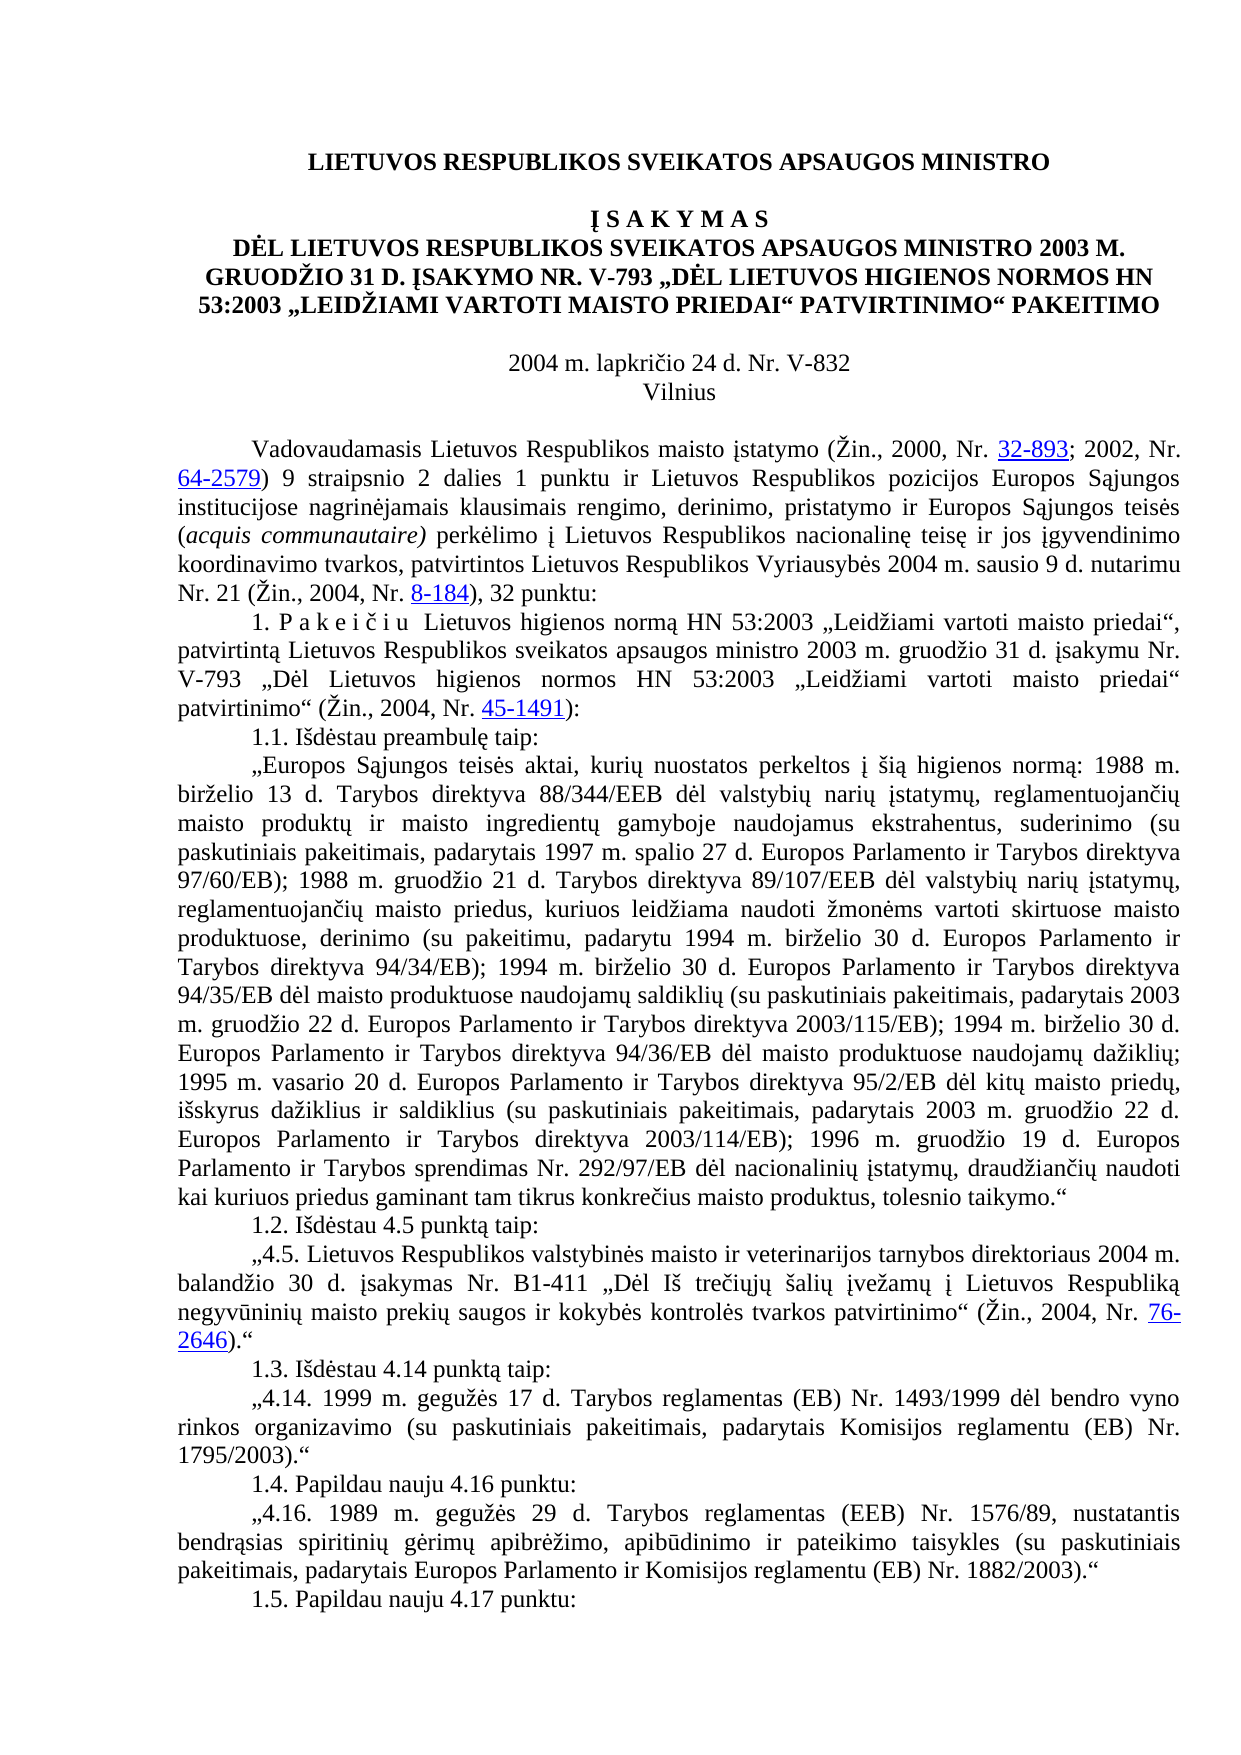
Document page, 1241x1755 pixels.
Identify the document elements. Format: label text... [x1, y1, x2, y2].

text Vilnius [177, 377, 1181, 406]
text LIETUVOS RESPUBLIKOS SVEIKATOS APSAUGOS MINISTRO [177, 147, 1181, 176]
text 1.1. Išdėstau preambulę taip: [177, 722, 1181, 751]
text „Europos Sąjungos teisės aktai, kurių nuostatos perkeltos į šią higienos normą: 1988 m. birželio 13 d. Tarybos direktyva 88/344/EEB dėl valstybių narių įstatymų, reglamentuojančių maisto produktų ir maisto ingredientų gamyboje naudojamus ekstrahentus, suderinimo (su paskutiniais pakeitimais, padarytais 1997 m. spalio 27 d. Europos Parlamento ir Tarybos direktyva 97/60/EB); 1988 m. gruodžio 21 d. Tarybos direktyva 89/107/EEB dėl valstybių narių įstatymų, reglamentuojančių maisto priedus, kuriuos leidžiama naudoti žmonėms vartoti skirtuose maisto produktuose, derinimo (su pakeitimu, padarytu 1994 m. birželio 30 d. Europos Parlamento ir Tarybos direktyva 94/34/EB); 1994 m. birželio 30 d. Europos Parlamento ir Tarybos direktyva 94/35/EB dėl maisto produktuose naudojamų saldiklių (su paskutiniais pakeitimais, padarytais 2003 m. gruodžio 22 d. Europos Parlamento ir Tarybos direktyva 2003/115/EB); 1994 m. birželio 30 d. Europos Parlamento ir Tarybos direktyva 94/36/EB dėl maisto produktuose naudojamų dažiklių; 1995 m. vasario 20 d. Europos Parlamento ir Tarybos direktyva 95/2/EB dėl kitų maisto priedų, išskyrus dažiklius ir saldiklius (su paskutiniais pakeitimais, padarytais 2003 m. gruodžio 22 d. Europos Parlamento ir Tarybos direktyva 2003/114/EB); 1996 m. gruodžio 19 d. Europos Parlamento ir Tarybos sprendimas Nr. 292/97/EB dėl nacionalinių įstatymų, draudžiančių naudoti kai kuriuos priedus gaminant tam tikrus konkrečius maisto produktus, tolesnio taikymo.“ [177, 751, 1181, 1211]
text 2004 m. lapkričio 24 d. Nr. V-832 [177, 348, 1181, 377]
text „4.14. 1999 m. gegužės 17 d. Tarybos reglamentas (EB) Nr. 1493/1999 dėl bendro vyno rinkos organizavimo (su paskutiniais pakeitimais, padarytais Komisijos reglamentu (EB) Nr. 1795/2003).“ [177, 1383, 1181, 1469]
text 1.2. Išdėstau 4.5 punktą taip: [177, 1211, 1181, 1239]
text Į S A K Y M A S [177, 204, 1181, 233]
text 1.5. Papildau nauju 4.17 punktu: [177, 1584, 1181, 1613]
text 1.3. Išdėstau 4.14 punktą taip: [177, 1354, 1181, 1383]
text 1. Pakeičiu Lietuvos higienos normą HN 53:2003 „Leidžiami vartoti maisto priedai“, patvirtintą Lietuvos Respublikos sveikatos apsaugos ministro 2003 m. gruodžio 31 d. įsakymu Nr. V-793 „Dėl Lietuvos higienos normos HN 53:2003 „Leidžiami vartoti maisto priedai“ patvirtinimo“ (Žin., 2004, Nr. 45-1491): [177, 607, 1181, 722]
text „4.5. Lietuvos Respublikos valstybinės maisto ir veterinarijos tarnybos direktoriaus 2004 m. balandžio 30 d. įsakymas Nr. B1-411 „Dėl Iš trečiųjų šalių įvežamų į Lietuvos Respubliką negyvūninių maisto prekių saugos ir kokybės kontrolės tvarkos patvirtinimo“ (Žin., 2004, Nr. 76-2646).“ [177, 1239, 1181, 1354]
text DĖL LIETUVOS RESPUBLIKOS SVEIKATOS APSAUGOS MINISTRO 2003 M. GRUODŽIO 31 D. ĮSAKYMO NR. V-793 „DĖL LIETUVOS HIGIENOS NORMOS HN 53:2003 „LEIDŽIAMI VARTOTI MAISTO PRIEDAI“ PATVIRTINIMO“ PAKEITIMO [177, 233, 1181, 319]
text Vadovaudamasis Lietuvos Respublikos maisto įstatymo (Žin., 2000, Nr. 32-893; 2002, Nr. 64-2579) 9 straipsnio 2 dalies 1 punktu ir Lietuvos Respublikos pozicijos Europos Sąjungos institucijose nagrinėjamais klausimais rengimo, derinimo, pristatymo ir Europos Sąjungos teisės (acquis communautaire) perkėlimo į Lietuvos Respublikos nacionalinę teisę ir jos įgyvendinimo koordinavimo tvarkos, patvirtintos Lietuvos Respublikos Vyriausybės 2004 m. sausio 9 d. nutarimu Nr. 21 (Žin., 2004, Nr. 8-184), 32 punktu: [177, 434, 1181, 607]
text 1.4. Papildau nauju 4.16 punktu: [177, 1469, 1181, 1498]
text „4.16. 1989 m. gegužės 29 d. Tarybos reglamentas (EEB) Nr. 1576/89, nustatantis bendrąsias spiritinių gėrimų apibrėžimo, apibūdinimo ir pateikimo taisykles (su paskutiniais pakeitimais, padarytais Europos Parlamento ir Komisijos reglamentu (EB) Nr. 1882/2003).“ [177, 1498, 1181, 1584]
